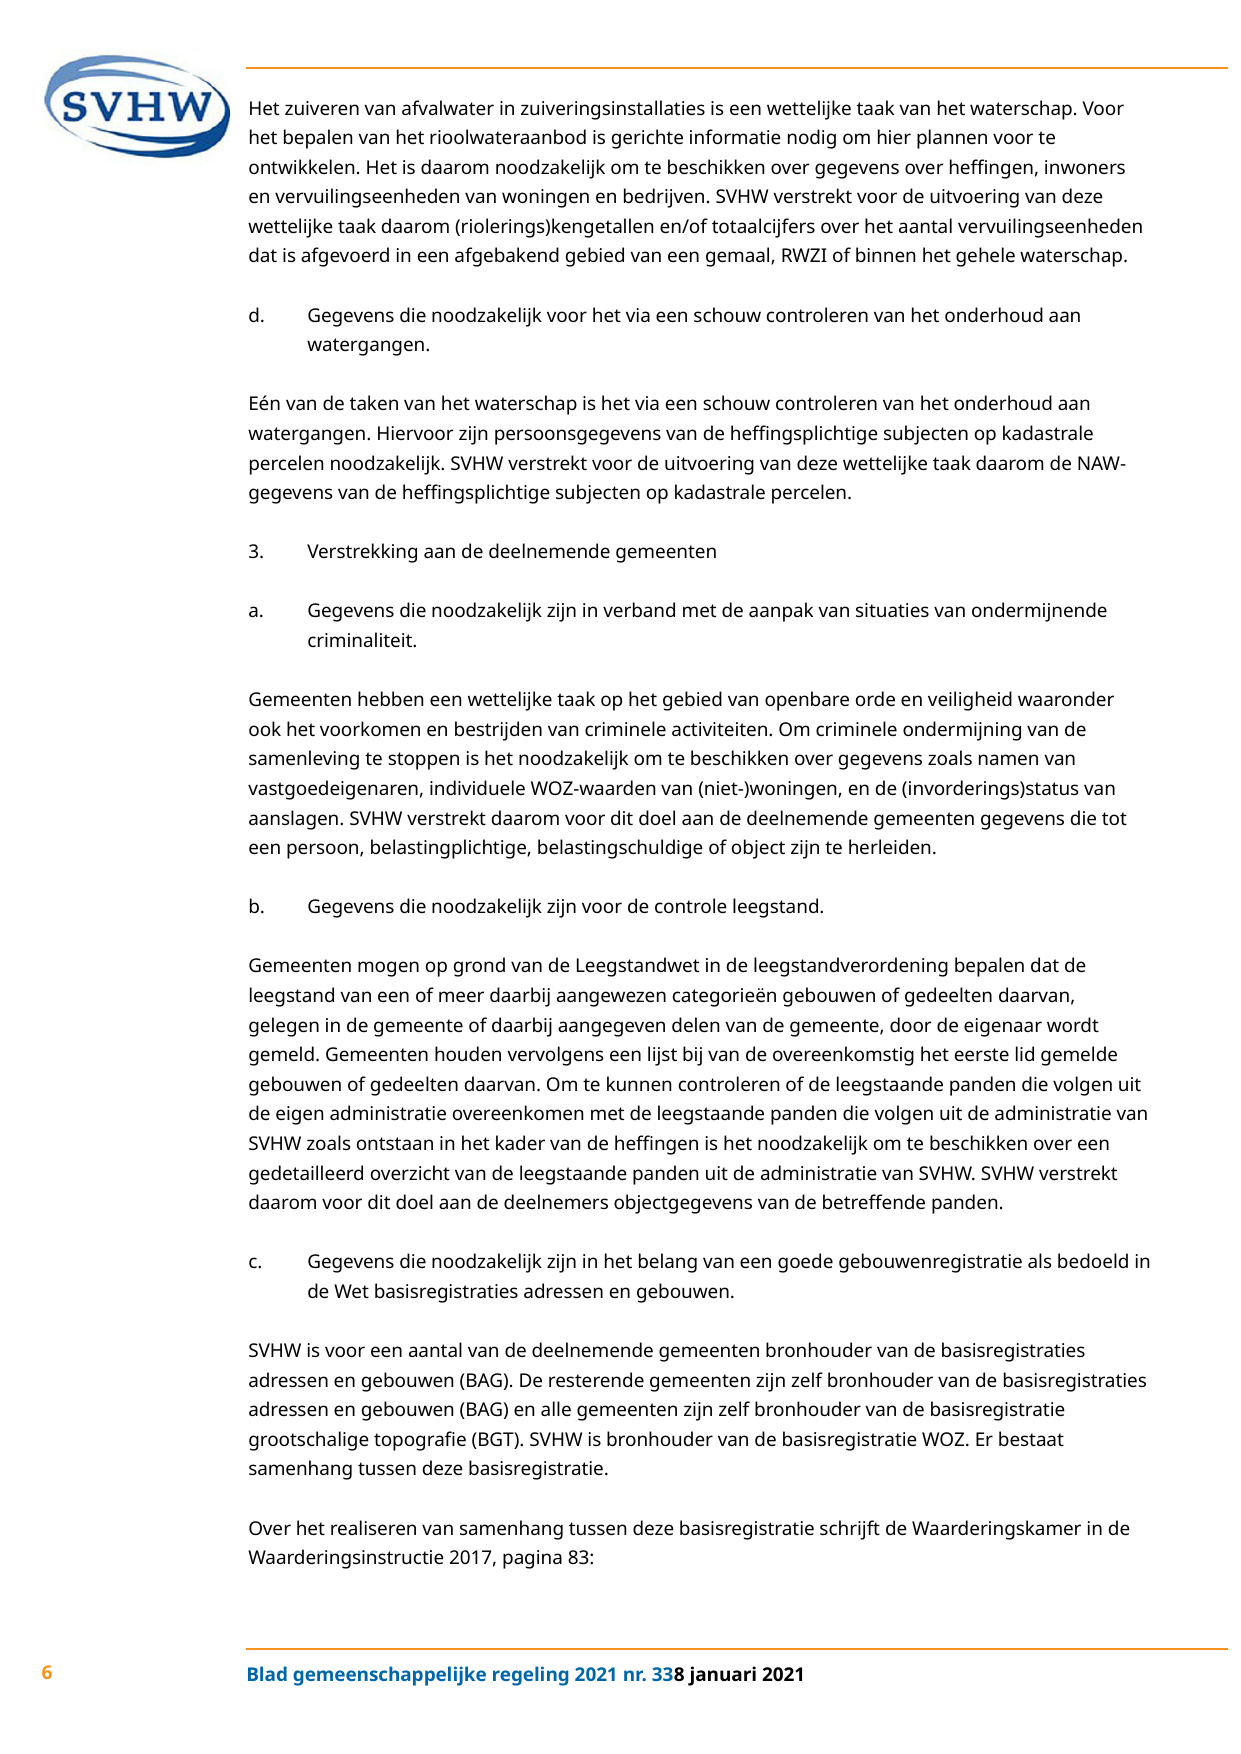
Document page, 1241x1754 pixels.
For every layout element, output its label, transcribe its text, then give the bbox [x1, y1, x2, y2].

list Verstrekking aan de deelnemende gemeenten [248, 538, 1152, 564]
text Eén van de taken van het waterschap is het via een schouw controleren van het onderhoud aan watergangen. Hiervoor zijn persoonsgegevens van de heffingsplichtige subjecten op kadastrale percelen noodzakelijk. SVHW verstrekt voor de uitvoering van deze wettelijke taak daarom de NAW-gegevens van de heffingsplichtige subjecten op kadastrale percelen. [248, 391, 1152, 505]
list Gegevens die noodzakelijk voor het via een schouw controleren van het onderhoud aan watergangen. [248, 302, 1152, 357]
list Gegevens die noodzakelijk zijn in het belang van een goede gebouwenregistratie als bedoeld in de Wet basisregistraties adressen en gebouwen. [248, 1248, 1152, 1304]
text Gemeenten mogen op grond van de Leegstandwet in de leegstandverordening bepalen dat de leegstand van een of meer daarbij aangewezen categorieën gebouwen of gedeelten daarvan, gelegen in de gemeente of daarbij aangegeven delen van de gemeente, door de eigenaar wordt gemeld. Gemeenten houden vervolgens een lijst bij van de overeenkomstig het eerste lid gemelde gebouwen of gedeelten daarvan. Om te kunnen controleren of de leegstaande panden die volgen uit de eigen administratie overeenkomen met de leegstaande panden die volgen uit de administratie van SVHW zoals ontstaan in het kader van de heffingen is het noodzakelijk om te beschikken over een gedetailleerd overzicht van de leegstaande panden uit de administratie van SVHW. SVHW verstrekt daarom voor dit doel aan de deelnemers objectgegevens van de betreffende panden. [248, 953, 1152, 1215]
picture [41, 47, 231, 172]
text Het zuiveren van afvalwater in zuiveringsinstallaties is een wettelijke taak van het waterschap. Voor het bepalen van het rioolwateraanbod is gerichte informatie nodig om hier plannen voor te ontwikkelen. Het is daarom noodzakelijk om te beschikken over gegevens over heffingen, inwoners en vervuilingseenheden van woningen en bedrijven. SVHW verstrekt voor de uitvoering van deze wettelijke taak daarom (riolerings)kengetallen en/of totaalcijfers over het aantal vervuilingseenheden dat is afgevoerd in een afgebakend gebied van een gemaal, RWZI of binnen het gehele waterschap. [248, 95, 1152, 268]
text SVHW is voor een aantal van de deelnemende gemeenten bronhouder van de basisregistraties adressen en gebouwen (BAG). De resterende gemeenten zijn zelf bronhouder van de basisregistraties adressen en gebouwen (BAG) en alle gemeenten zijn zelf bronhouder van de basisregistratie grootschalige topografie (BGT). SVHW is bronhouder van de basisregistratie WOZ. Er bestaat samenhang tussen deze basisregistratie. [248, 1337, 1152, 1481]
list Gegevens die noodzakelijk zijn voor de controle leegstand. [248, 893, 1152, 919]
text Gemeenten hebben een wettelijke taak op het gebied van openbare orde en veiligheid waaronder ook het voorkomen en bestrijden van criminele activiteiten. Om criminele ondermijning van de samenleving te stoppen is het noodzakelijk om te beschikken over gegevens zoals namen van vastgoedeigenaren, individuele WOZ-waarden van (niet-)woningen, en de (invorderings)status van aanslagen. SVHW verstrekt daarom voor dit doel aan de deelnemende gemeenten gegevens die tot een persoon, belastingplichtige, belastingschuldige of object zijn te herleiden. [248, 686, 1152, 860]
text Over het realiseren van samenhang tussen deze basisregistratie schrijft de Waarderingskamer in de Waarderingsinstructie 2017, pagina 83: [248, 1515, 1152, 1570]
list Gegevens die noodzakelijk zijn in verband met de aanpak van situaties van ondermijnende criminaliteit. [248, 598, 1152, 653]
